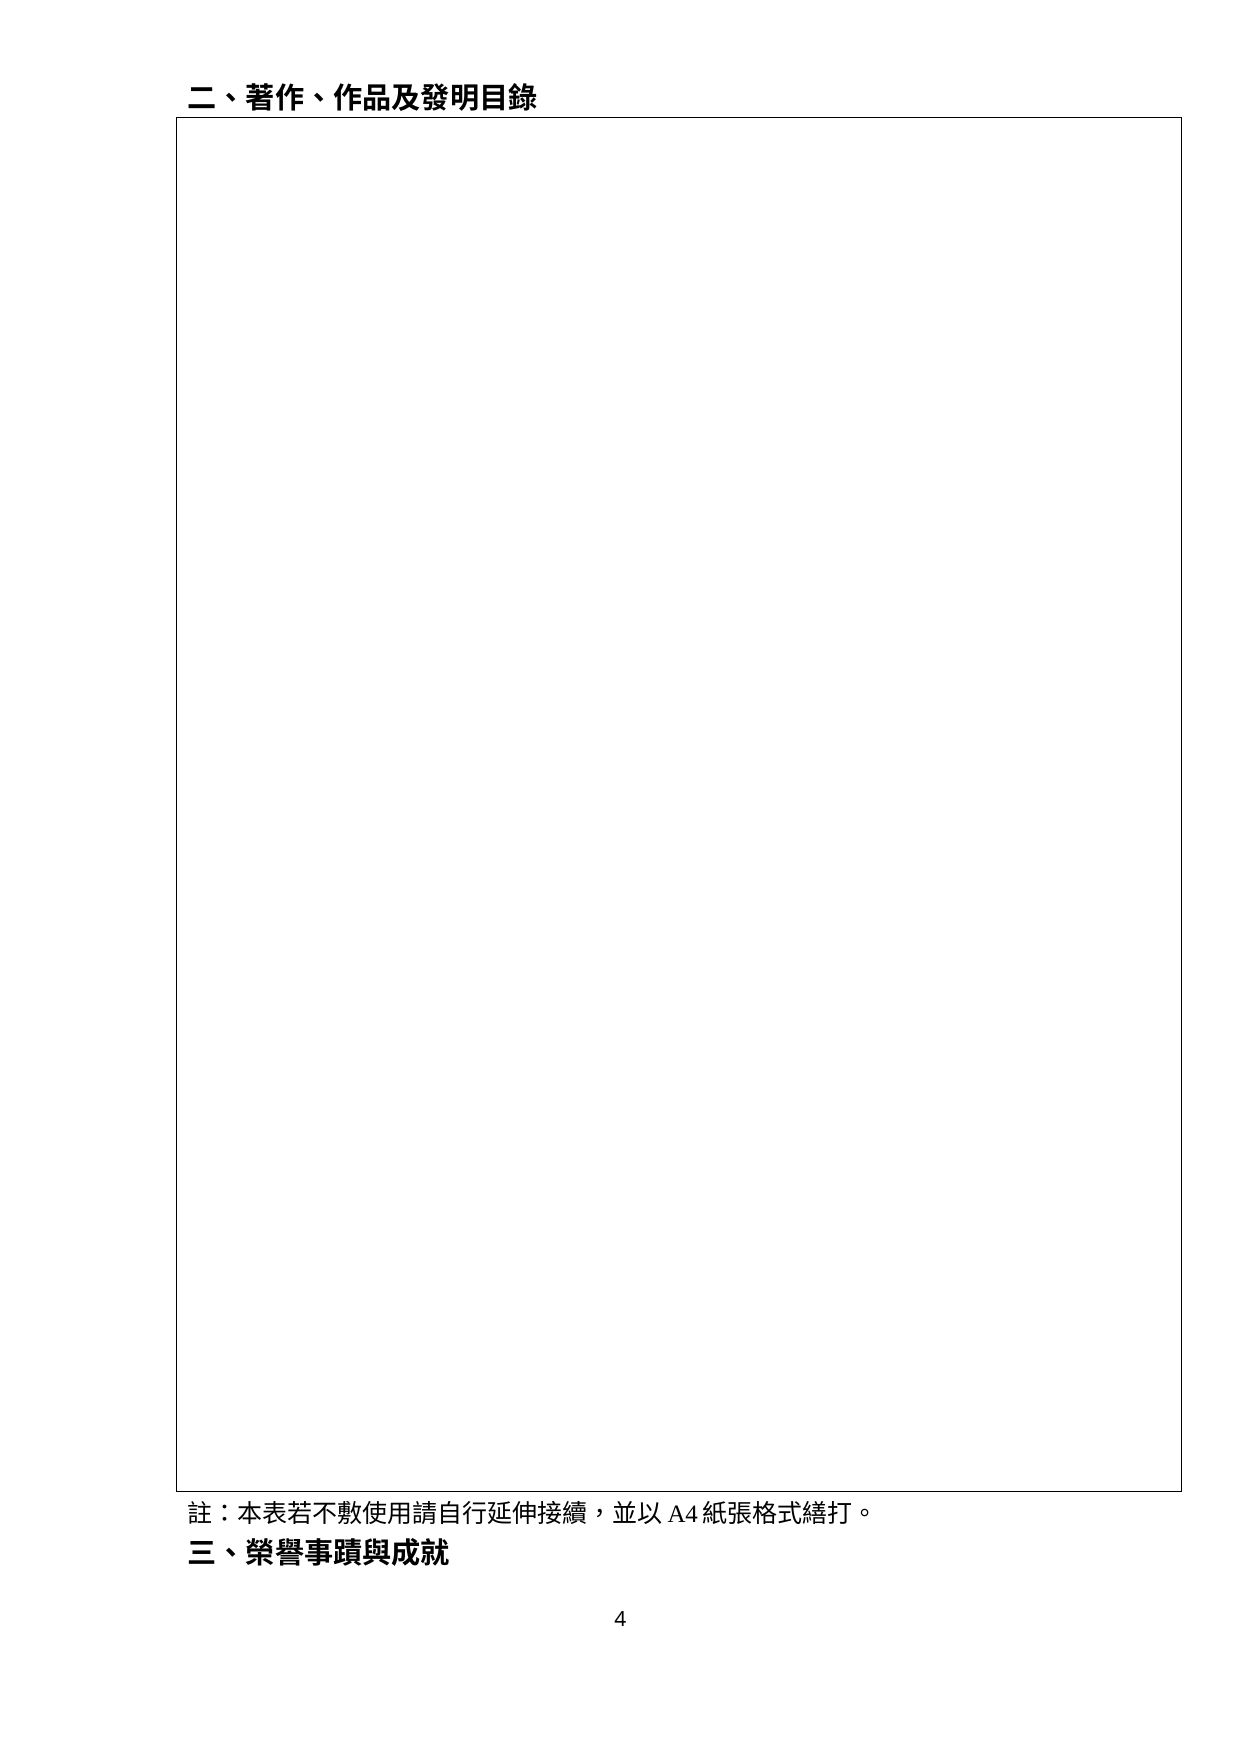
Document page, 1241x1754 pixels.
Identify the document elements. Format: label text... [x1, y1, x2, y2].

text 二、著作、作品及發明目錄 [187, 75, 1053, 117]
text 註：本表若不敷使用請自行延伸接續，並以A4紙張格式繕打。 [187, 1492, 1053, 1529]
table_header [177, 118, 1181, 1491]
text 三、榮譽事蹟與成就 [187, 1529, 1053, 1572]
